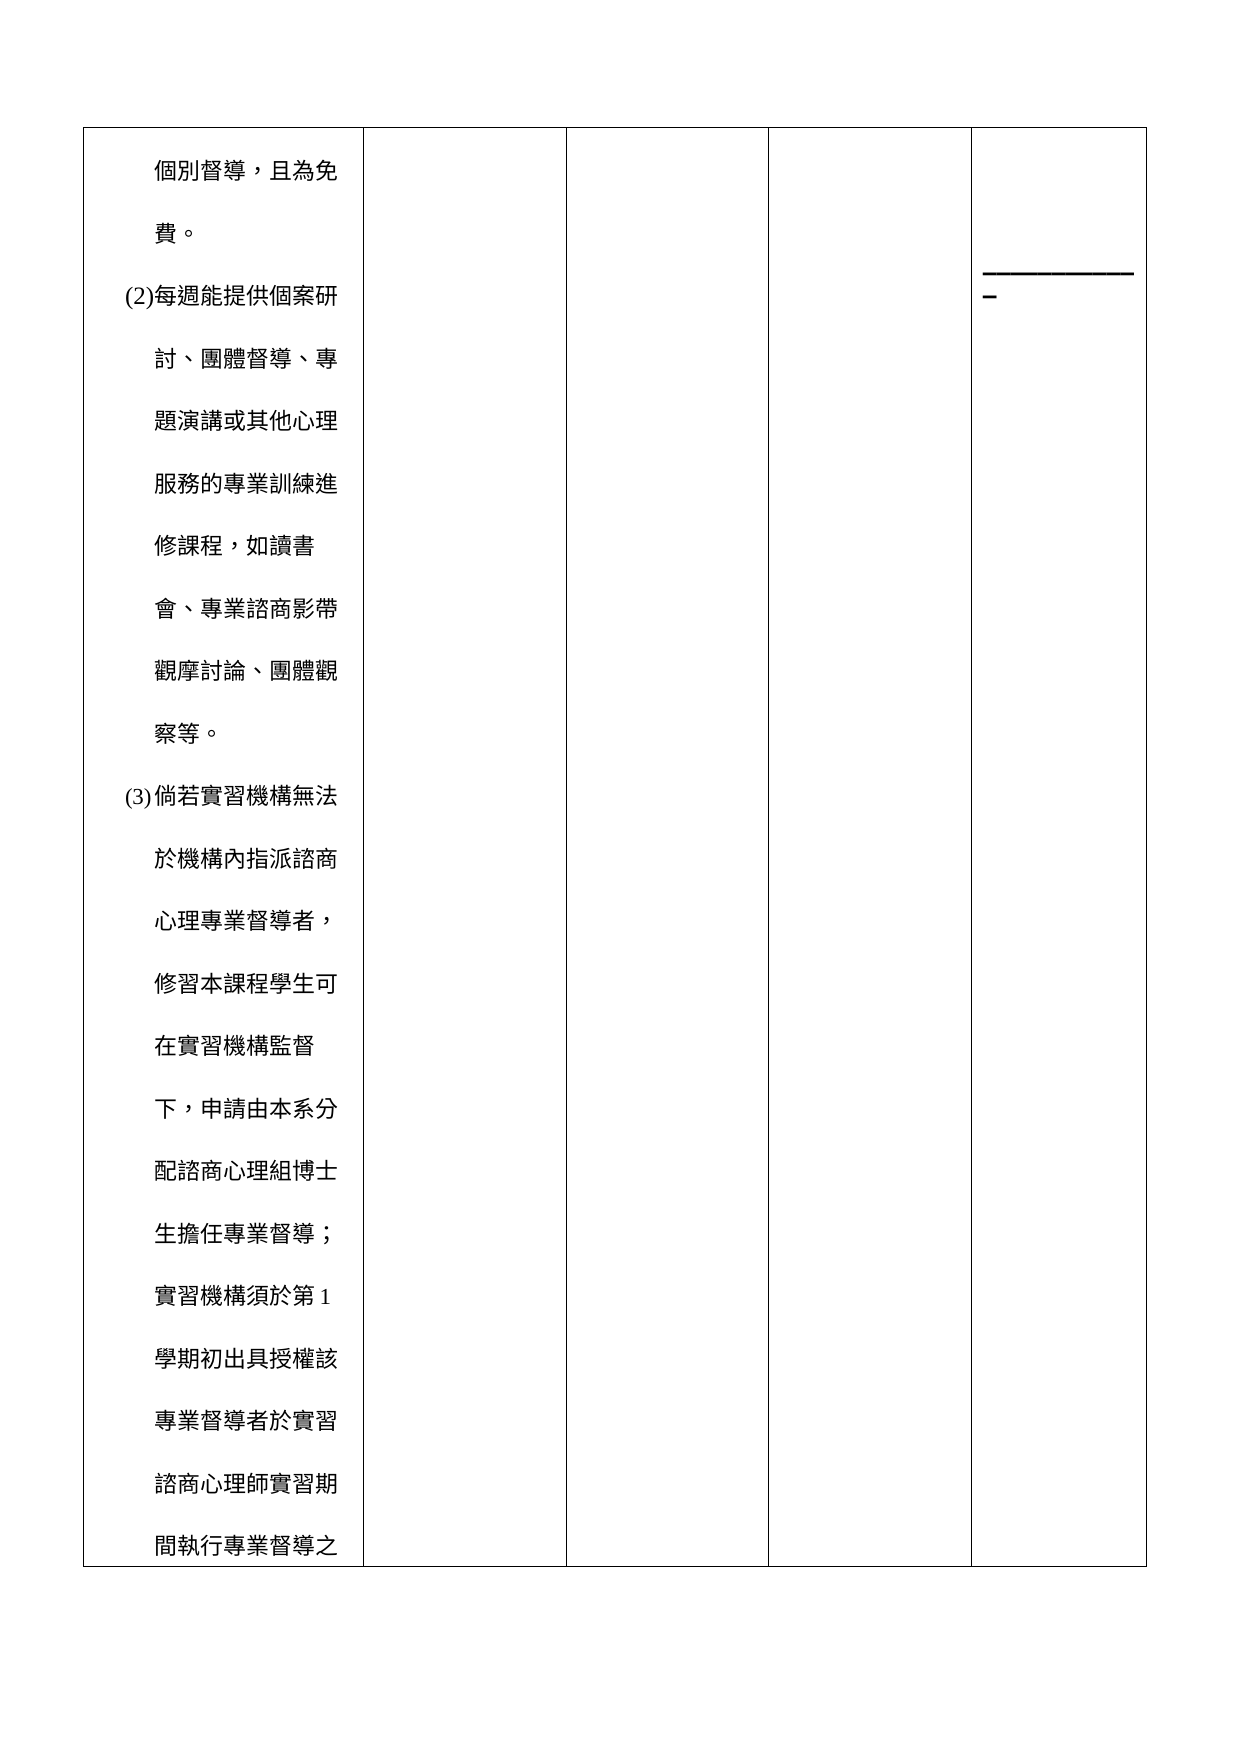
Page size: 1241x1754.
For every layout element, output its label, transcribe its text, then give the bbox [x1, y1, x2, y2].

table_cell [567, 128, 768, 1566]
table_cell [1147, 127, 1151, 1566]
table_cell [364, 128, 566, 1566]
table_cell [769, 128, 971, 1566]
table_cell 能提供實習生下列督導與在職訓練： 每週至少1小時的個別督導，且為免費。 每週能提供個案研討、團體督導、專題演講或其他心理服務的專業訓練進修課程，如讀書會、專業諮商影帶觀摩討論、團體觀察等。 倘若實習機構無法於機構內指派諮商心理專業督導者，修習本課程學生可在實習機構監督下，申請由本系分配諮商心理組博士生擔任專業督導；實習機構須於第1學期初出具授權該專業督導者於實習諮商心理師實習期間執行專業督導之相關文件，一式四份，由實習機構、專業督導者、實習諮商心理師、實習諮商心理師所屬系所各執一份。 [84, 128, 363, 1566]
table_cell ____________ [972, 128, 1146, 1566]
